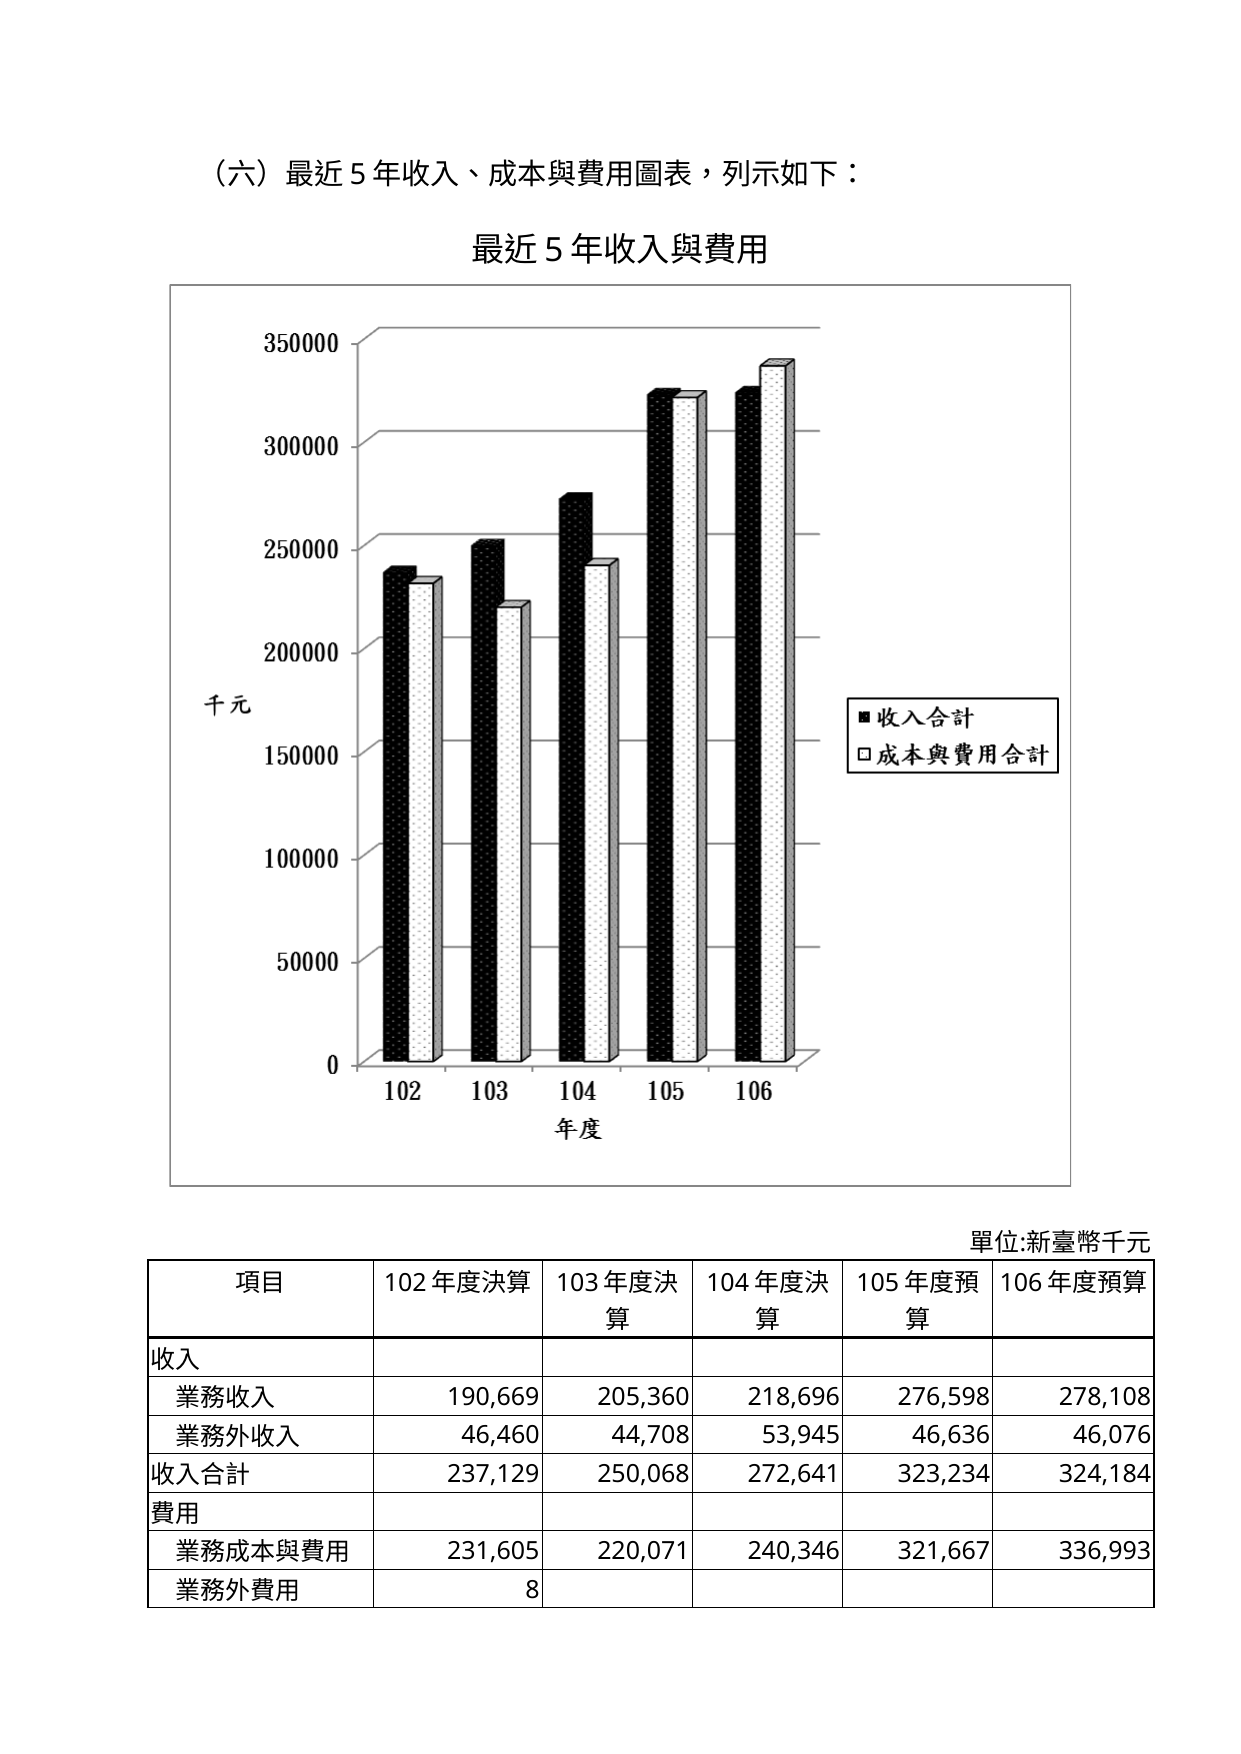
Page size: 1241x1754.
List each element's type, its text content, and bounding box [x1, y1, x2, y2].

table_cell 276,598 [843, 1377, 992, 1414]
table_cell 102年度決算 [374, 1261, 542, 1336]
table_cell 278,108 [993, 1377, 1153, 1414]
table_cell [843, 1339, 992, 1376]
table_cell 250,068 [543, 1454, 692, 1492]
table_cell 業務外收入 [149, 1416, 373, 1453]
table_cell [374, 1339, 542, 1376]
table_cell 103年度決算 [543, 1261, 692, 1336]
table_cell 105年度預算 [843, 1261, 992, 1336]
table_cell [543, 1493, 692, 1530]
table_cell [993, 1339, 1153, 1376]
table_cell 44,708 [543, 1416, 692, 1453]
table_cell 46,460 [374, 1416, 542, 1453]
table_cell 業務成本與費用 [149, 1531, 373, 1569]
table_cell 323,234 [843, 1454, 992, 1492]
picture [169, 284, 1072, 1187]
table_cell 104年度決算 [693, 1261, 842, 1336]
table_cell 231,605 [374, 1531, 542, 1569]
table_cell 53,945 [693, 1416, 842, 1453]
table_cell 272,641 [693, 1454, 842, 1492]
table_cell [993, 1493, 1153, 1530]
table_cell 336,993 [993, 1531, 1153, 1569]
table_cell [693, 1493, 842, 1530]
table_cell [543, 1570, 692, 1607]
text 最近5年收入與費用 [148, 209, 1093, 284]
table_cell 46,636 [843, 1416, 992, 1453]
table_header 單位:新臺幣千元 [148, 1222, 1154, 1259]
table_cell [843, 1493, 992, 1530]
table_cell 324,184 [993, 1454, 1153, 1492]
table_cell 106年度預算 [993, 1261, 1153, 1336]
table_cell [693, 1570, 842, 1607]
table_cell 費用 [149, 1493, 373, 1530]
table_cell 46,076 [993, 1416, 1153, 1453]
table_cell [843, 1570, 992, 1607]
table_cell [374, 1493, 542, 1530]
table_cell 業務外費用 [149, 1570, 373, 1607]
table_cell [543, 1339, 692, 1376]
table_cell 業務收入 [149, 1377, 373, 1414]
table_cell [993, 1570, 1153, 1607]
table_cell 收入 [149, 1339, 373, 1376]
table_cell 項目 [149, 1261, 373, 1336]
table_cell [693, 1339, 842, 1376]
table_cell 220,071 [543, 1531, 692, 1569]
table_cell 237,129 [374, 1454, 542, 1492]
table_cell 205,360 [543, 1377, 692, 1414]
table_cell 218,696 [693, 1377, 842, 1414]
text （六）最近5年收入、成本與費用圖表，列示如下： [148, 134, 1093, 209]
table_cell 8 [374, 1570, 542, 1607]
table_cell 240,346 [693, 1531, 842, 1569]
table_cell 190,669 [374, 1377, 542, 1414]
table_cell 收入合計 [149, 1454, 373, 1492]
table_cell 321,667 [843, 1531, 992, 1569]
